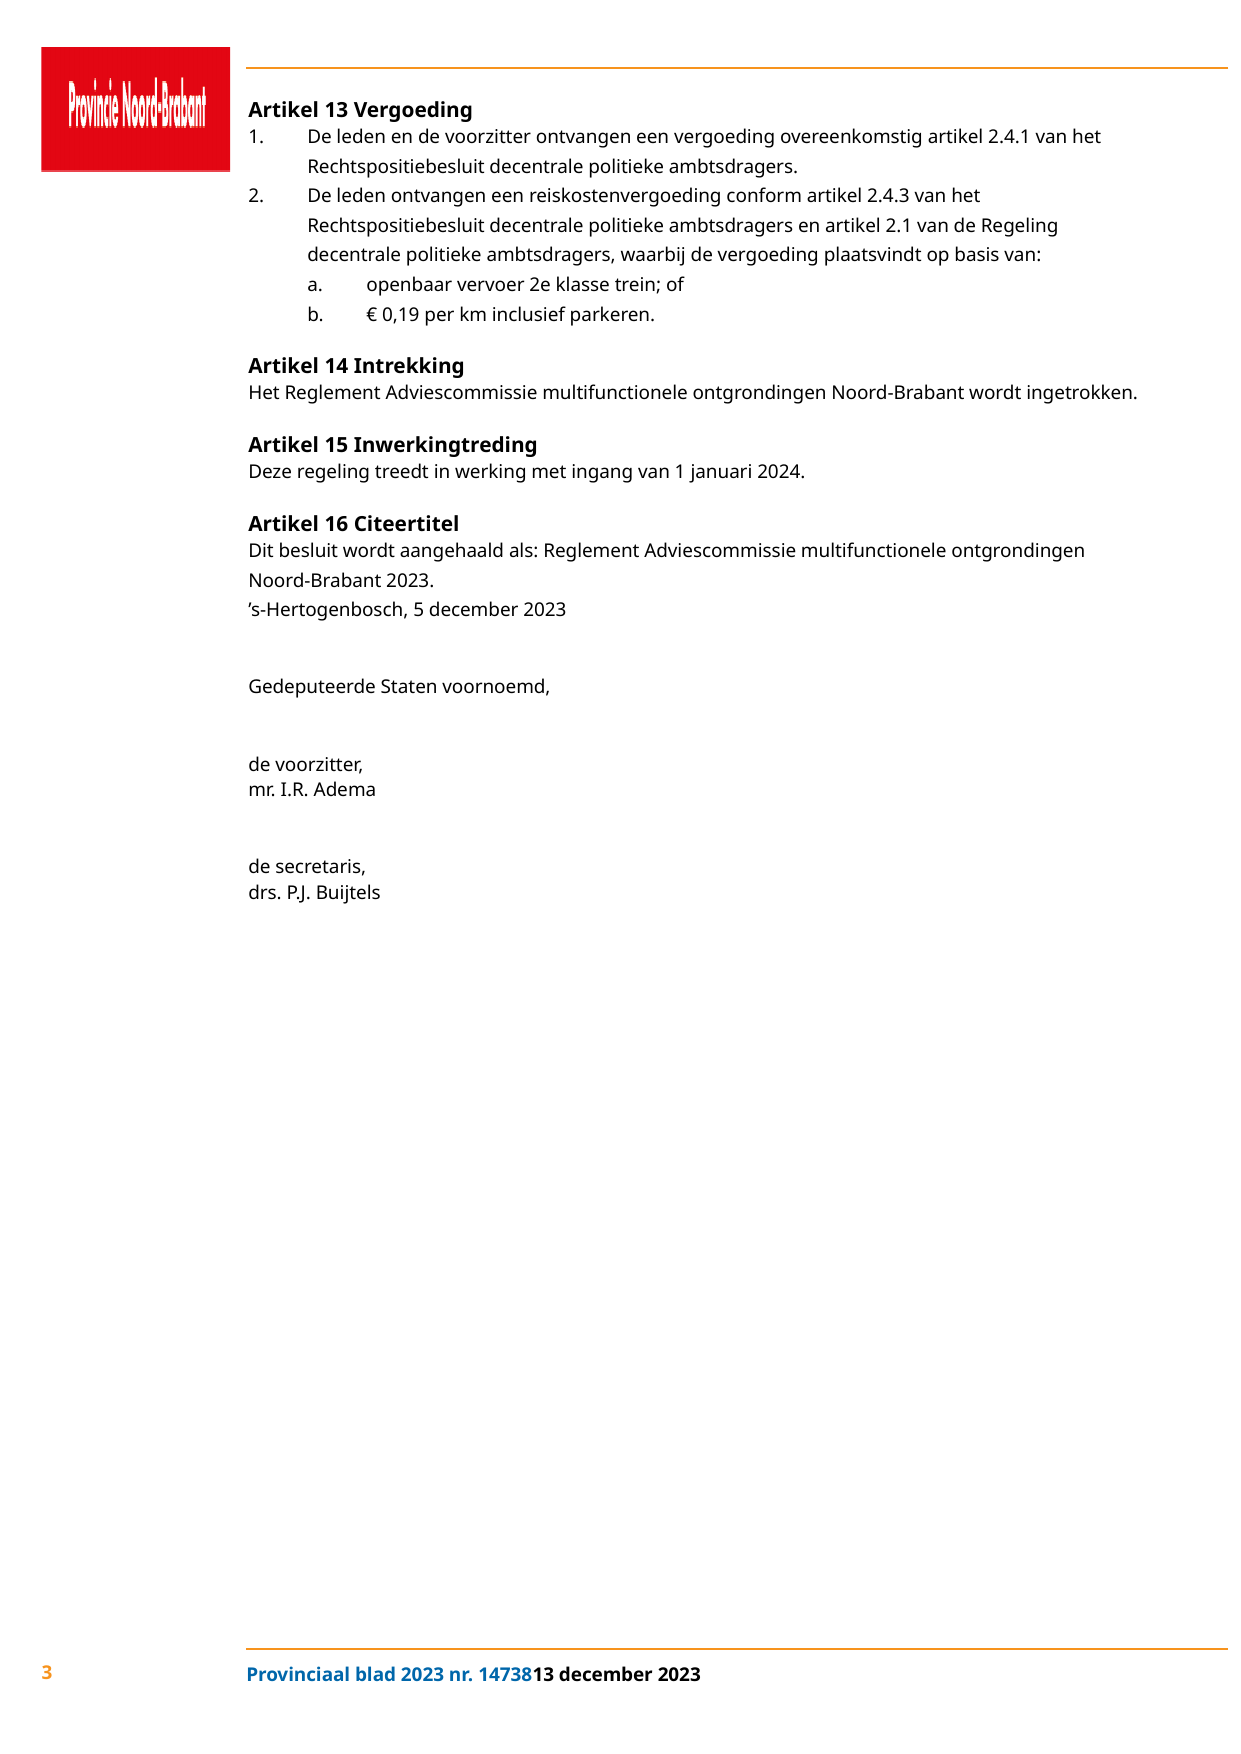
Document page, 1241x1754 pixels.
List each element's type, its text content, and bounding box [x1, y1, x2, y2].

text Dit besluit wordt aangehaald als: Reglement Adviescommissie multifunctionele ontgrondingen Noord-Brabant 2023. [248, 537, 1152, 593]
text Het Reglement Adviescommissie multifunctionele ontgrondingen Noord-Brabant wordt ingetrokken. [248, 379, 1152, 405]
text de voorzitter, [248, 751, 1152, 777]
text ’s-Hertogenbosch, 5 december 2023 [248, 596, 1152, 622]
text de secretaris, [248, 854, 1152, 879]
text Artikel 14 Intrekking [248, 351, 1152, 379]
text mr. I.R. Adema [248, 777, 1152, 802]
list € 0,19 per km inclusief parkeren. [307, 301, 1152, 326]
text drs. P.J. Buijtels [248, 879, 1152, 905]
text Gedeputeerde Staten voornoemd, [248, 674, 1152, 699]
text Artikel 15 Inwerkingtreding [248, 430, 1152, 458]
text Artikel 13 Vergoeding [248, 95, 1152, 123]
list De leden ontvangen een reiskostenvergoeding conform artikel 2.4.3 van het Rechtspositiebesluit decentrale politieke ambtsdragers en artikel 2.1 van de Regeling decentrale politieke ambtsdragers, waarbij de vergoeding plaatsvindt op basis van: [248, 182, 1152, 267]
text Artikel 16 Citeertitel [248, 509, 1152, 537]
picture [41, 47, 231, 172]
list De leden en de voorzitter ontvangen een vergoeding overeenkomstig artikel 2.4.1 van het Rechtspositiebesluit decentrale politieke ambtsdragers. [248, 123, 1152, 178]
text Deze regeling treedt in werking met ingang van 1 januari 2024. [248, 458, 1152, 484]
list openbaar vervoer 2e klasse trein; of [307, 271, 1152, 297]
